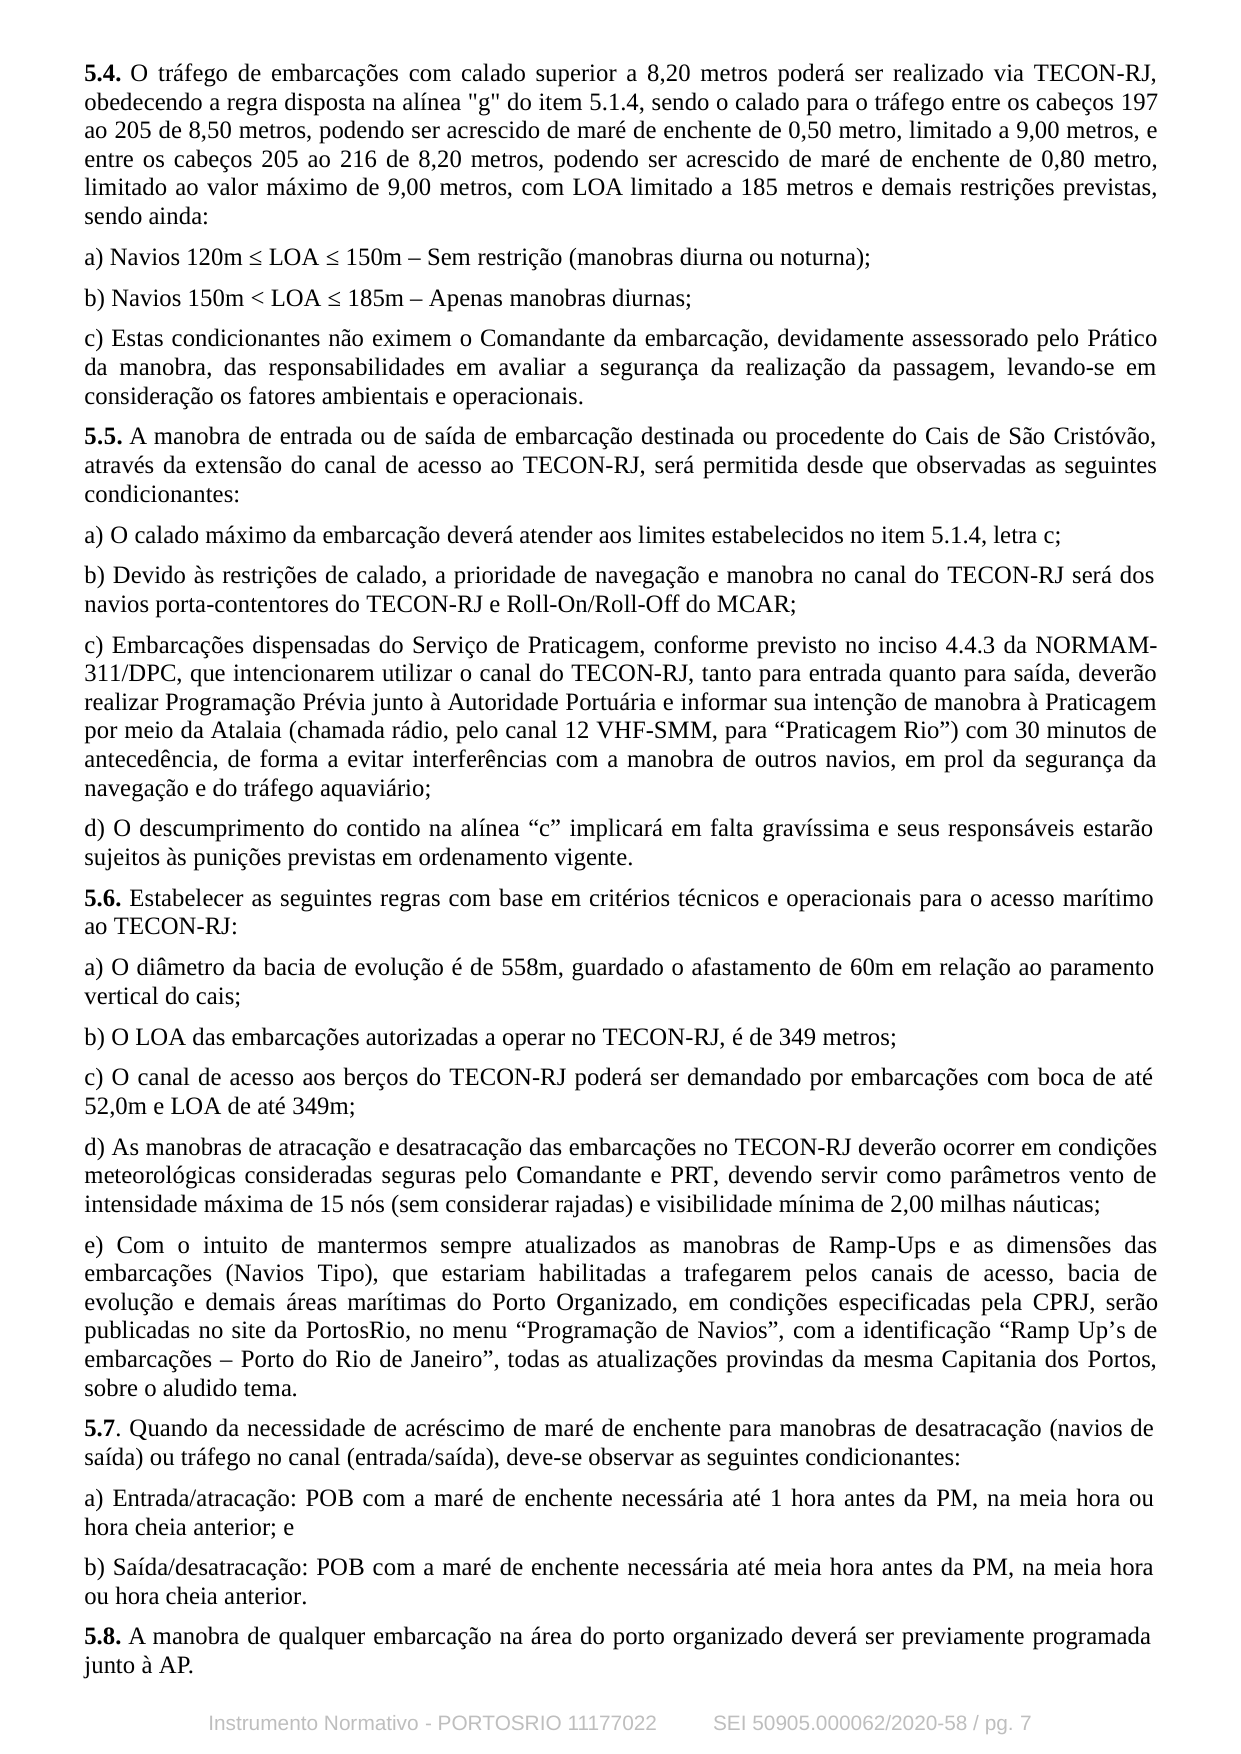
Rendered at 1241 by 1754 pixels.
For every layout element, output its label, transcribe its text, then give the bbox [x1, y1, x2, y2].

text c) Embarcações dispensadas do Serviço de Praticagem, conforme previsto no inciso 4.4.3 da NORMAM-311/DPC, que intencionarem utilizar o canal do TECON-RJ, tanto para entrada quanto para saída, deverão realizar Programação Prévia junto à Autoridade Portuária e informar sua intenção de manobra à Praticagem por meio da Atalaia (chamada rádio, pelo canal 12 VHF-SMM, para “Praticagem Rio”) com 30 minutos de antecedência, de forma a evitar interferências com a manobra de outros navios, em prol da segurança da navegação e do tráfego aquaviário; [84, 630, 1157, 801]
text 5.7. Quando da necessidade de acréscimo de maré de enchente para manobras de desatracação (navios de saída) ou tráfego no canal (entrada/saída), deve-se observar as seguintes condicionantes: [84, 1414, 1162, 1471]
text a) O calado máximo da embarcação deverá atender aos limites estabelecidos no item 5.1.4, letra c; [84, 520, 1158, 549]
text c) O canal de acesso aos berços do TECON-RJ poderá ser demandado por embarcações com boca de até 52,0m e LOA de até 349m; [84, 1063, 1161, 1120]
text b) O LOA das embarcações autorizadas a operar no TECON-RJ, é de 349 metros; [84, 1022, 1158, 1051]
text d) O descumprimento do contido na alínea “c” implicará em falta gravíssima e seus responsáveis estarão sujeitos às punições previstas em ordenamento vigente. [84, 814, 1161, 871]
text Instrumento Normativo - PORTOSRIO 11177022 SEI 50905.000062/2020-58 / pg. 7 [208, 1711, 1158, 1735]
text 5.5. A manobra de entrada ou de saída de embarcação destinada ou procedente do Cais de São Cristóvão, através da extensão do canal de acesso ao TECON-RJ, será permitida desde que observadas as seguintes condicionantes: [84, 422, 1157, 507]
text 5.4. O tráfego de embarcações com calado superior a 8,20 metros poderá ser realizado via TECON-RJ, obedecendo a regra disposta na alínea "g" do item 5.1.4, sendo o calado para o tráfego entre os cabeços 197 ao 205 de 8,50 metros, podendo ser acrescido de maré de enchente de 0,50 metro, limitado a 9,00 metros, e entre os cabeços 205 ao 216 de 8,20 metros, podendo ser acrescido de maré de enchente de 0,80 metro, limitado ao valor máximo de 9,00 metros, com LOA limitado a 185 metros e demais restrições previstas, sendo ainda: [84, 58, 1158, 229]
text 5.8. A manobra de qualquer embarcação na área do porto organizado deverá ser previamente programada junto à AP. [84, 1622, 1159, 1679]
text a) Navios 120m ≤ LOA ≤ 150m – Sem restrição (manobras diurna ou noturna); b) Navios 150m < LOA ≤ 185m – Apenas manobras diurnas; [84, 242, 879, 312]
text a) Entrada/atracação: POB com a maré de enchente necessária até 1 hora antes da PM, na meia hora ou hora cheia anterior; e [84, 1483, 1162, 1540]
text e) Com o intuito de mantermos sempre atualizados as manobras de Ramp-Ups e as dimensões das embarcações (Navios Tipo), que estariam habilitadas a trafegarem pelos canais de acesso, bacia de evolução e demais áreas marítimas do Porto Organizado, em condições especificadas pela CPRJ, serão publicadas no site da PortosRio, no menu “Programação de Navios”, com a identificação “Ramp Up’s de embarcações – Porto do Rio de Janeiro”, todas as atualizações provindas da mesma Capitania dos Portos, sobre o aludido tema. [84, 1230, 1158, 1401]
text b) Saída/desatracação: POB com a maré de enchente necessária até meia hora antes da PM, na meia hora ou hora cheia anterior. [84, 1553, 1162, 1610]
text d) As manobras de atracação e desatracação das embarcações no TECON-RJ deverão ocorrer em condições meteorológicas consideradas seguras pelo Comandante e PRT, devendo servir como parâmetros vento de intensidade máxima de 15 nós (sem considerar rajadas) e visibilidade mínima de 2,00 milhas náuticas; [84, 1132, 1157, 1218]
text a) O diâmetro da bacia de evolução é de 558m, guardado o afastamento de 60m em relação ao paramento vertical do cais; [84, 953, 1162, 1009]
text 5.6. Estabelecer as seguintes regras com base em critérios técnicos e operacionais para o acesso marítimo ao TECON-RJ: [84, 883, 1162, 940]
text b) Devido às restrições de calado, a prioridade de navegação e manobra no canal do TECON-RJ será dos navios porta-contentores do TECON-RJ e Roll-On/Roll-Off do MCAR; [84, 561, 1162, 618]
text c) Estas condicionantes não eximem o Comandante da embarcação, devidamente assessorado pelo Prático da manobra, das responsabilidades em avaliar a segurança da realização da passagem, levando-se em consideração os fatores ambientais e operacionais. [84, 324, 1157, 409]
